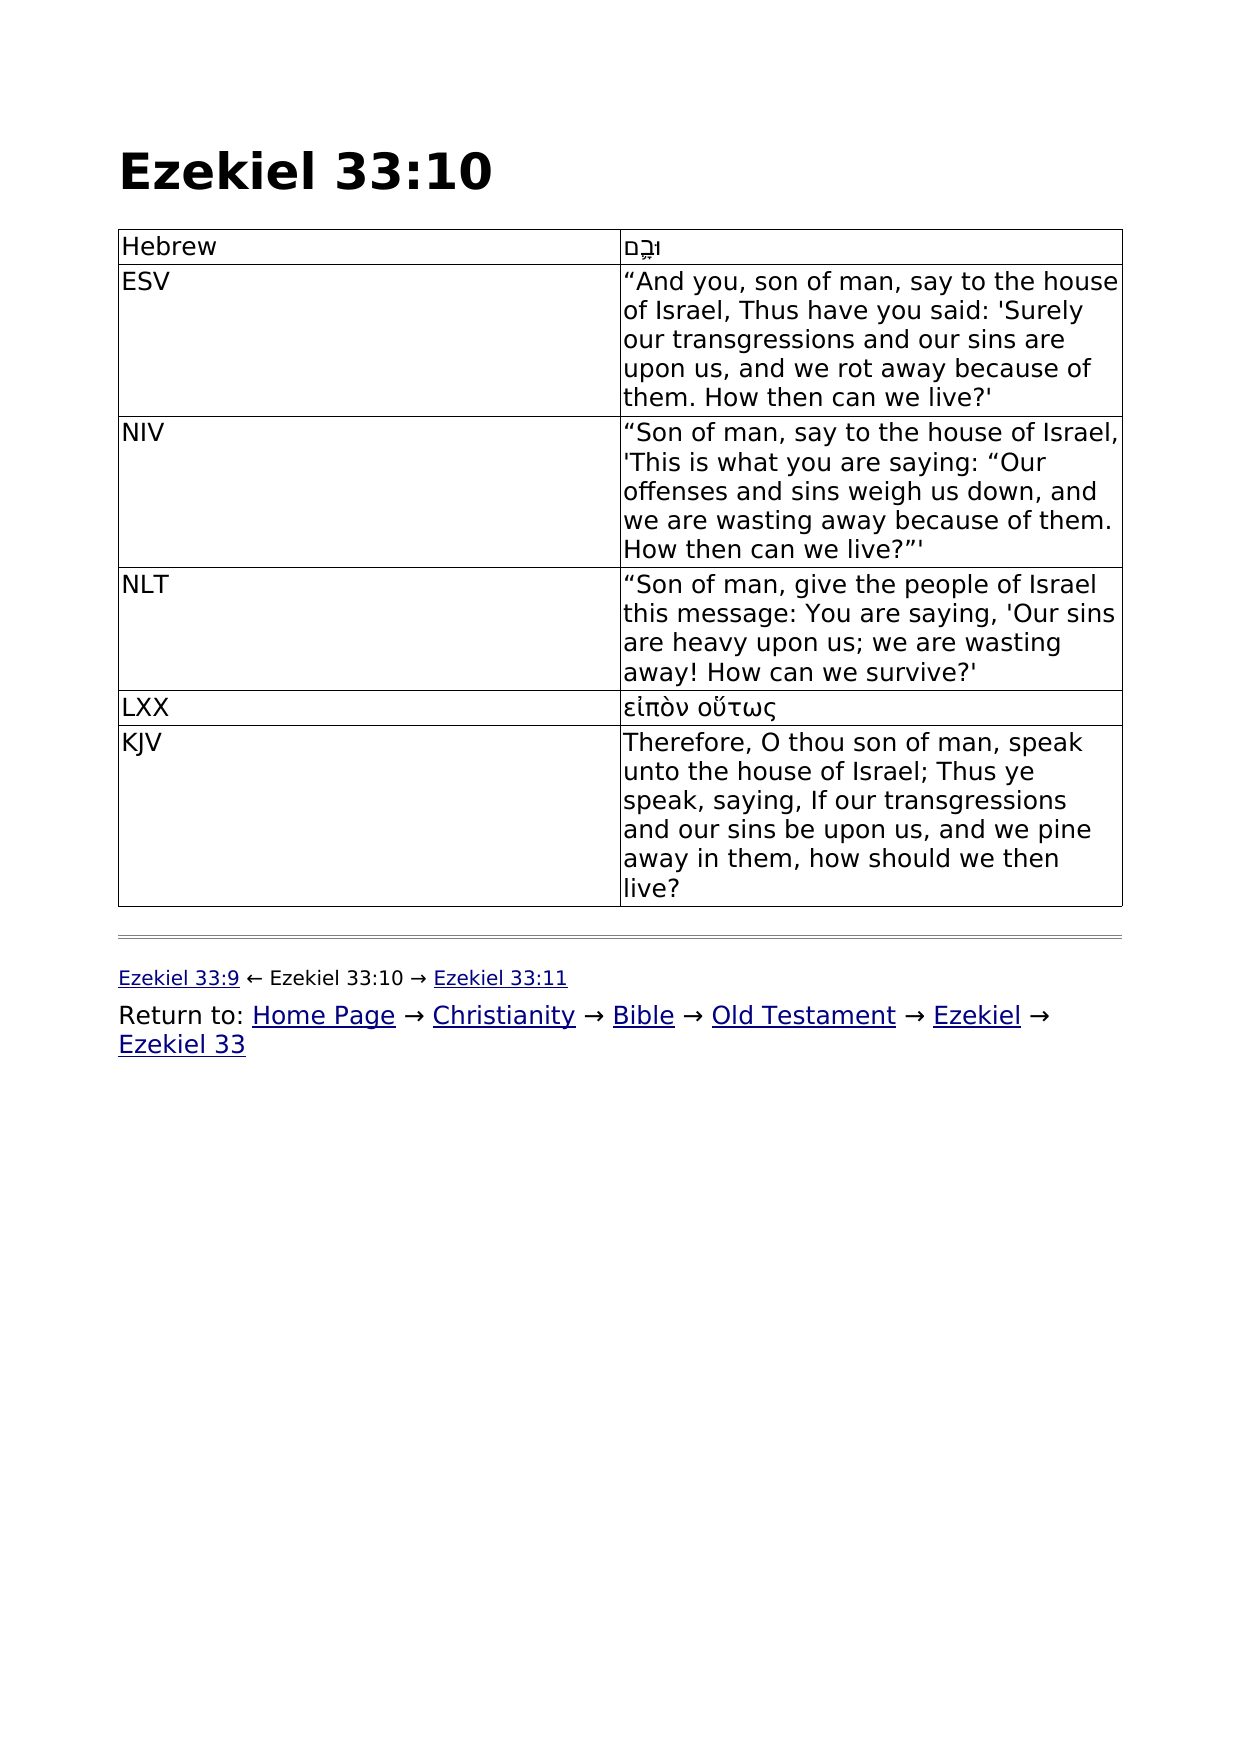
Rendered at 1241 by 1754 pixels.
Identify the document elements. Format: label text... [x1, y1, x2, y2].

table_cell NIV [119, 417, 620, 567]
table_cell “And you, son of man, say to the house of Israel, Thus have you said: 'Surely our transgressions and our sins are upon us, and we rot away because of them. How then can we live?' [621, 265, 1122, 416]
table_cell LXX [119, 691, 620, 725]
table_cell NLT [119, 568, 620, 690]
table_cell “Son of man, give the people of Israel this message: You are saying, 'Our sins are heavy upon us; we are wasting away! How can we survive?' [621, 568, 1122, 690]
table_cell KJV [119, 726, 620, 906]
table_cell “Son of man, say to the house of Israel, 'This is what you are saying: “Our offenses and sins weigh us down, and we are wasting away because of them. How then can we live?”' [621, 417, 1122, 567]
subtitle Ezekiel 33:10 [118, 143, 1122, 201]
table_cell εἰπὸν οὕτως [621, 691, 1122, 725]
text Ezekiel 33:9 ← Ezekiel 33:10 → Ezekiel 33:11 [118, 967, 1122, 1001]
table_header Hebrew [119, 230, 620, 264]
table_cell ESV [119, 265, 620, 416]
table_cell Therefore, O thou son of man, speak unto the house of Israel; Thus ye speak, saying, If our transgressions and our sins be upon us, and we pine away in them, how should we then live? [621, 726, 1122, 906]
text Return to: Home Page → Christianity → Bible → Old Testament → Ezekiel → Ezekiel 33 [118, 1001, 1122, 1059]
table_header וּבָ֛ם [621, 230, 1122, 264]
